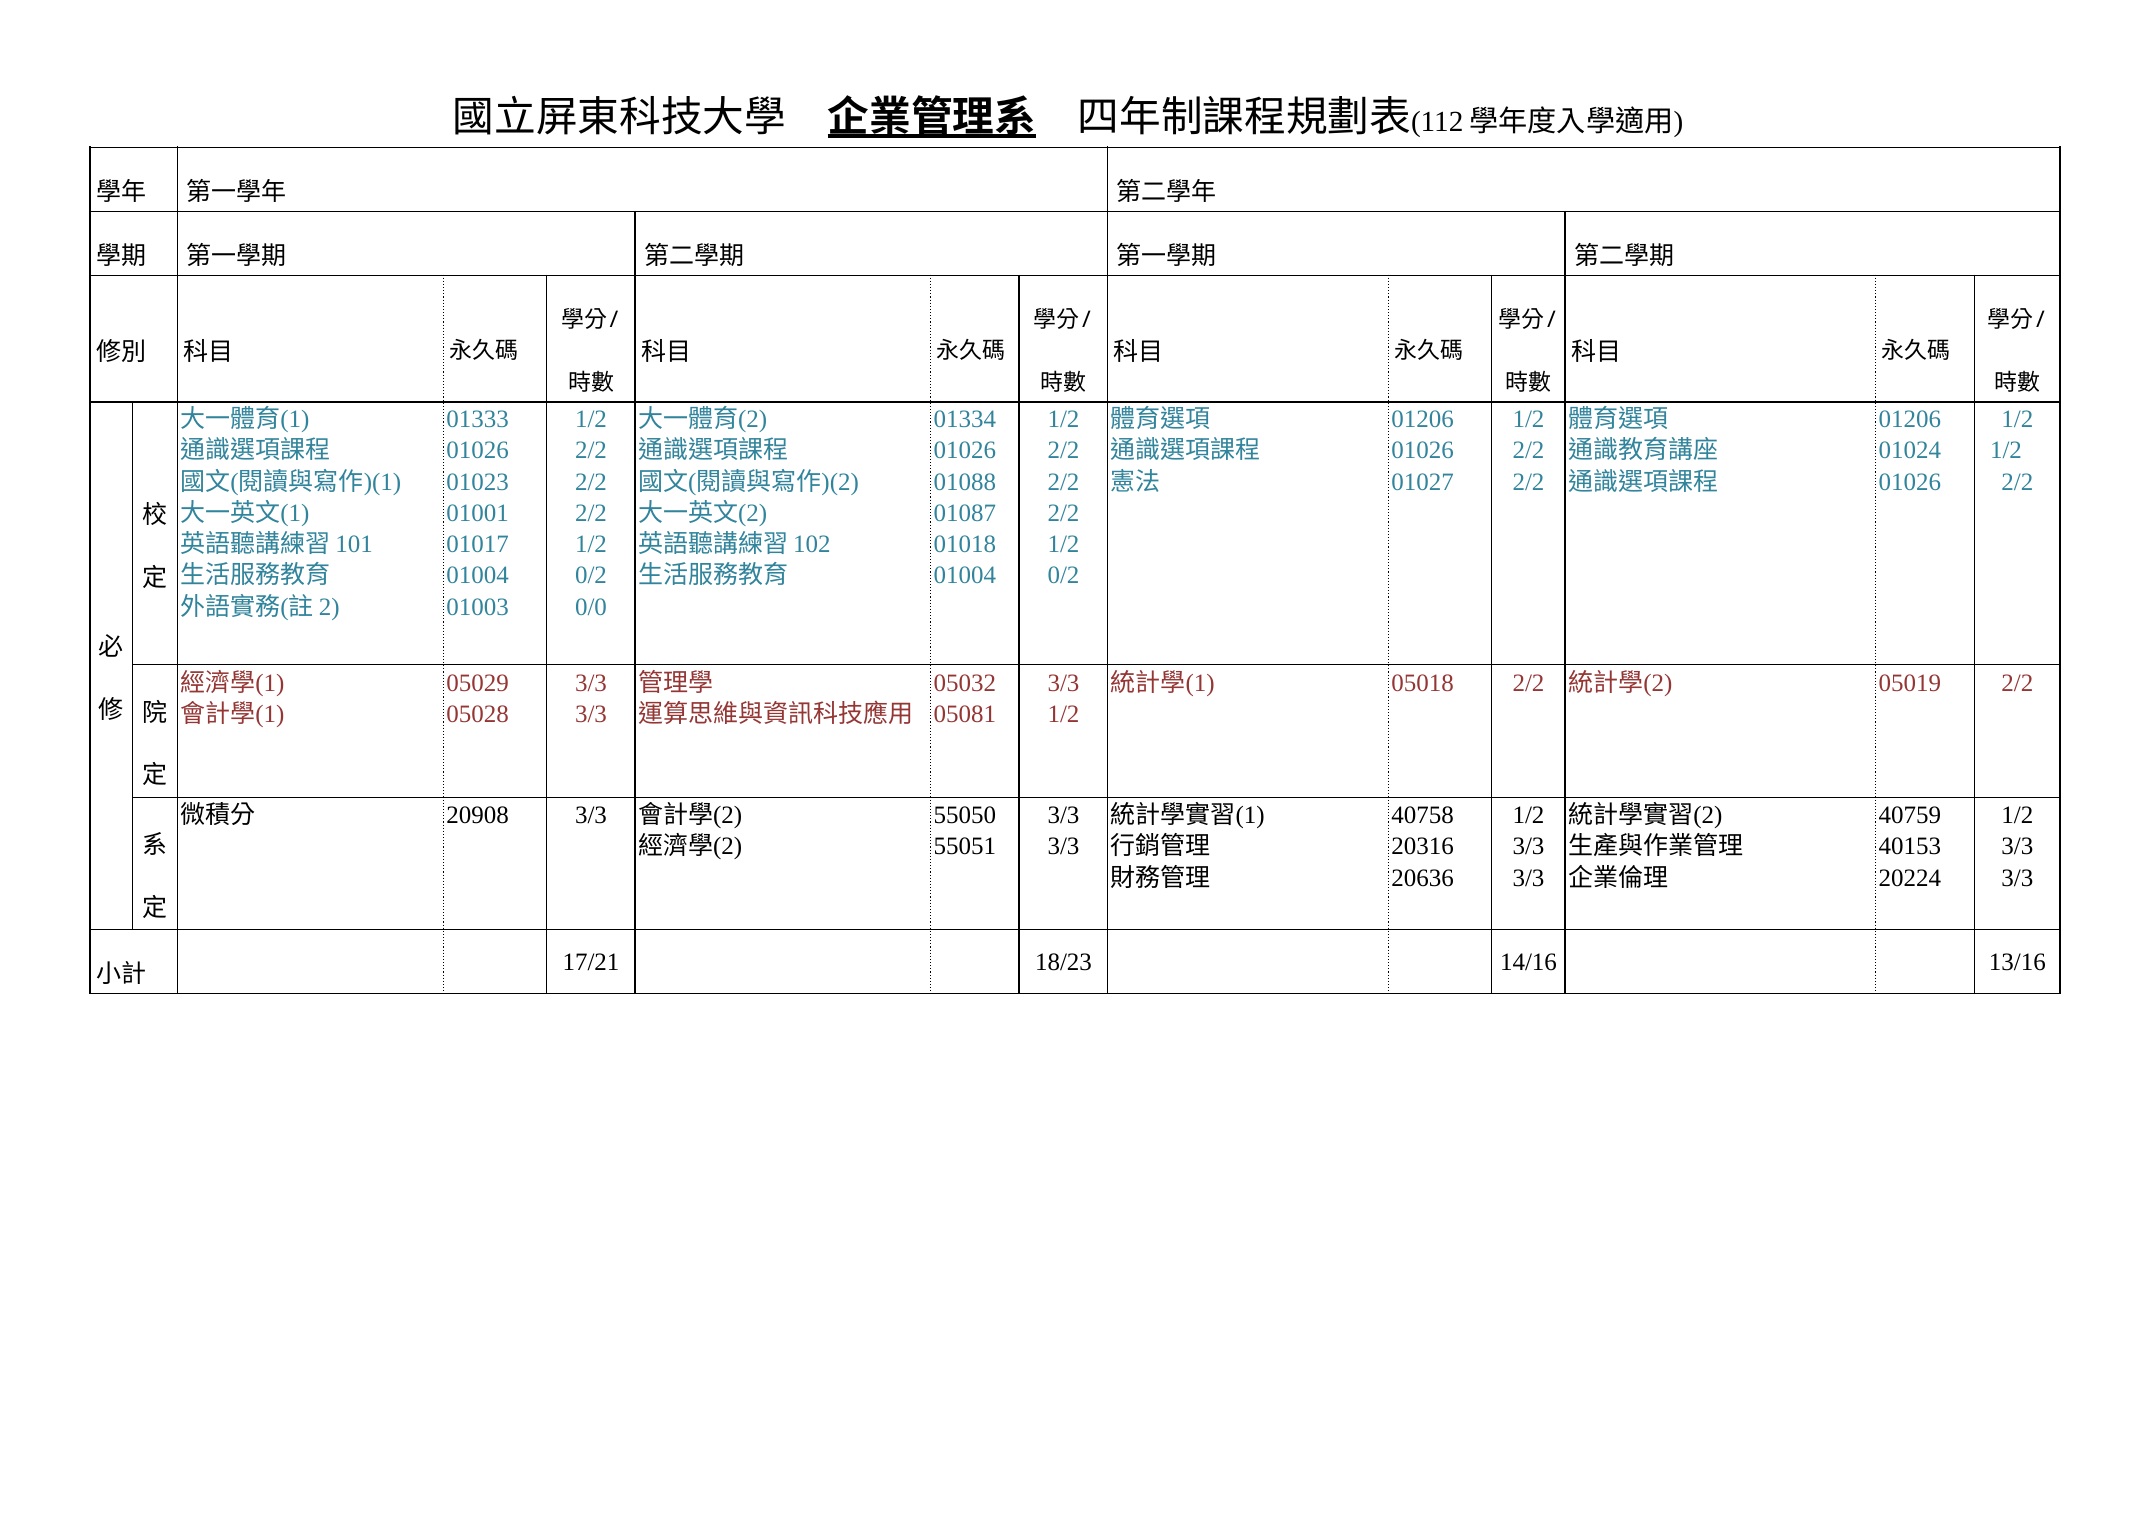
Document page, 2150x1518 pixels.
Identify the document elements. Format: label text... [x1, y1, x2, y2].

table_cell 大一體育(2) 通識選項課程 國文(閱讀與寫作)(2) 大一英文(2) 英語聽講練習102 生活服務教育 [636, 403, 930, 664]
table_cell [1875, 930, 1974, 993]
table_cell 學分/時數 [1492, 276, 1564, 401]
table_cell 2/2 [1492, 665, 1564, 797]
table_cell 05018 [1388, 665, 1491, 797]
table_cell 小計 [91, 930, 177, 993]
table_cell 必修 [91, 403, 132, 929]
table_cell 微積分 [178, 798, 443, 929]
table_cell 3/3 [547, 798, 634, 929]
table_cell 第二學期 [1566, 212, 2059, 274]
table_cell 永久碼 [443, 276, 546, 401]
table_cell 1/2 2/2 2/2 2/2 1/2 0/2 0/0 [547, 403, 634, 664]
table_cell 01334 01026 01088 01087 01018 01004 [930, 403, 1018, 664]
table_cell 第一學期 [178, 212, 634, 274]
table_cell 修別 [91, 276, 177, 401]
table_cell 01333 01026 01023 01001 01017 01004 01003 [443, 403, 546, 664]
table_cell 學分/時數 [1975, 276, 2059, 401]
table_cell [636, 930, 930, 993]
table_cell 1/2 1/2 2/2 [1975, 403, 2059, 664]
table_cell 40759 40153 20224 [1875, 798, 1974, 929]
table_cell 01206 01026 01027 [1388, 403, 1491, 664]
table_cell 院定 [133, 665, 177, 797]
table_cell [443, 930, 546, 993]
table_cell [930, 930, 1018, 993]
table_cell 永久碼 [930, 276, 1018, 401]
table_cell 體育選項 通識教育講座 通識選項課程 [1566, 403, 1875, 664]
table_cell 05029 05028 [443, 665, 546, 797]
table_cell 05019 [1875, 665, 1974, 797]
table_cell [1108, 930, 1388, 993]
table_cell 會計學(2) 經濟學(2) [636, 798, 930, 929]
table_cell 第二學期 [636, 212, 1107, 274]
text 國立屏東科技大學 企業管理系 四年制課程規劃表(112學年度入學適用) [59, 71, 2091, 134]
table_cell 學分/時數 [547, 276, 634, 401]
table_cell 3/3 3/3 [1020, 798, 1107, 929]
table_cell 科目 [636, 276, 930, 401]
table_cell 1/2 2/2 2/2 2/2 1/2 0/2 [1020, 403, 1107, 664]
table_cell 大一體育(1) 通識選項課程 國文(閱讀與寫作)(1) 大一英文(1) 英語聽講練習101 生活服務教育 外語實務(註2) [178, 403, 443, 664]
table_cell 統計學(1) [1108, 665, 1388, 797]
table_cell 科目 [1108, 276, 1388, 401]
table_cell 17/21 [547, 930, 634, 993]
table_cell 01206 01024 01026 [1875, 403, 1974, 664]
table_cell 1/2 2/2 2/2 [1492, 403, 1564, 664]
table_header 學年 [91, 148, 177, 211]
table_cell 1/2 3/3 3/3 [1975, 798, 2059, 929]
table_cell 13/16 [1975, 930, 2059, 993]
table_cell [1566, 930, 1875, 993]
table_header 第一學年 [178, 148, 1107, 211]
table_cell 05032 05081 [930, 665, 1018, 797]
table_cell 3/3 3/3 [547, 665, 634, 797]
table_cell 統計學實習(2) 生產與作業管理 企業倫理 [1566, 798, 1875, 929]
table_cell 統計學(2) [1566, 665, 1875, 797]
table_cell 55050 55051 [930, 798, 1018, 929]
table_cell 校定 [133, 403, 177, 664]
table_cell 2/2 [1975, 665, 2059, 797]
table_cell 永久碼 [1875, 276, 1974, 401]
table_cell 40758 20316 20636 [1388, 798, 1491, 929]
table_header 第二學年 [1108, 148, 2059, 211]
table_cell 18/23 [1020, 930, 1107, 993]
table_cell [178, 930, 443, 993]
table_cell 14/16 [1492, 930, 1564, 993]
table_cell 科目 [1566, 276, 1875, 401]
table_cell 永久碼 [1388, 276, 1491, 401]
table_cell 科目 [178, 276, 443, 401]
table_cell 學期 [91, 212, 177, 274]
table_cell 經濟學(1) 會計學(1) [178, 665, 443, 797]
table_cell 統計學實習(1) 行銷管理 財務管理 [1108, 798, 1388, 929]
table_cell 3/3 1/2 [1020, 665, 1107, 797]
table_cell 學分/時數 [1020, 276, 1107, 401]
table_cell 體育選項 通識選項課程 憲法 [1108, 403, 1388, 664]
table_cell 第一學期 [1108, 212, 1564, 274]
table_cell 系定 [133, 798, 177, 929]
table_cell [1388, 930, 1491, 993]
table_cell 20908 [443, 798, 546, 929]
table_cell 管理學 運算思維與資訊科技應用 [636, 665, 930, 797]
table_cell 1/2 3/3 3/3 [1492, 798, 1564, 929]
